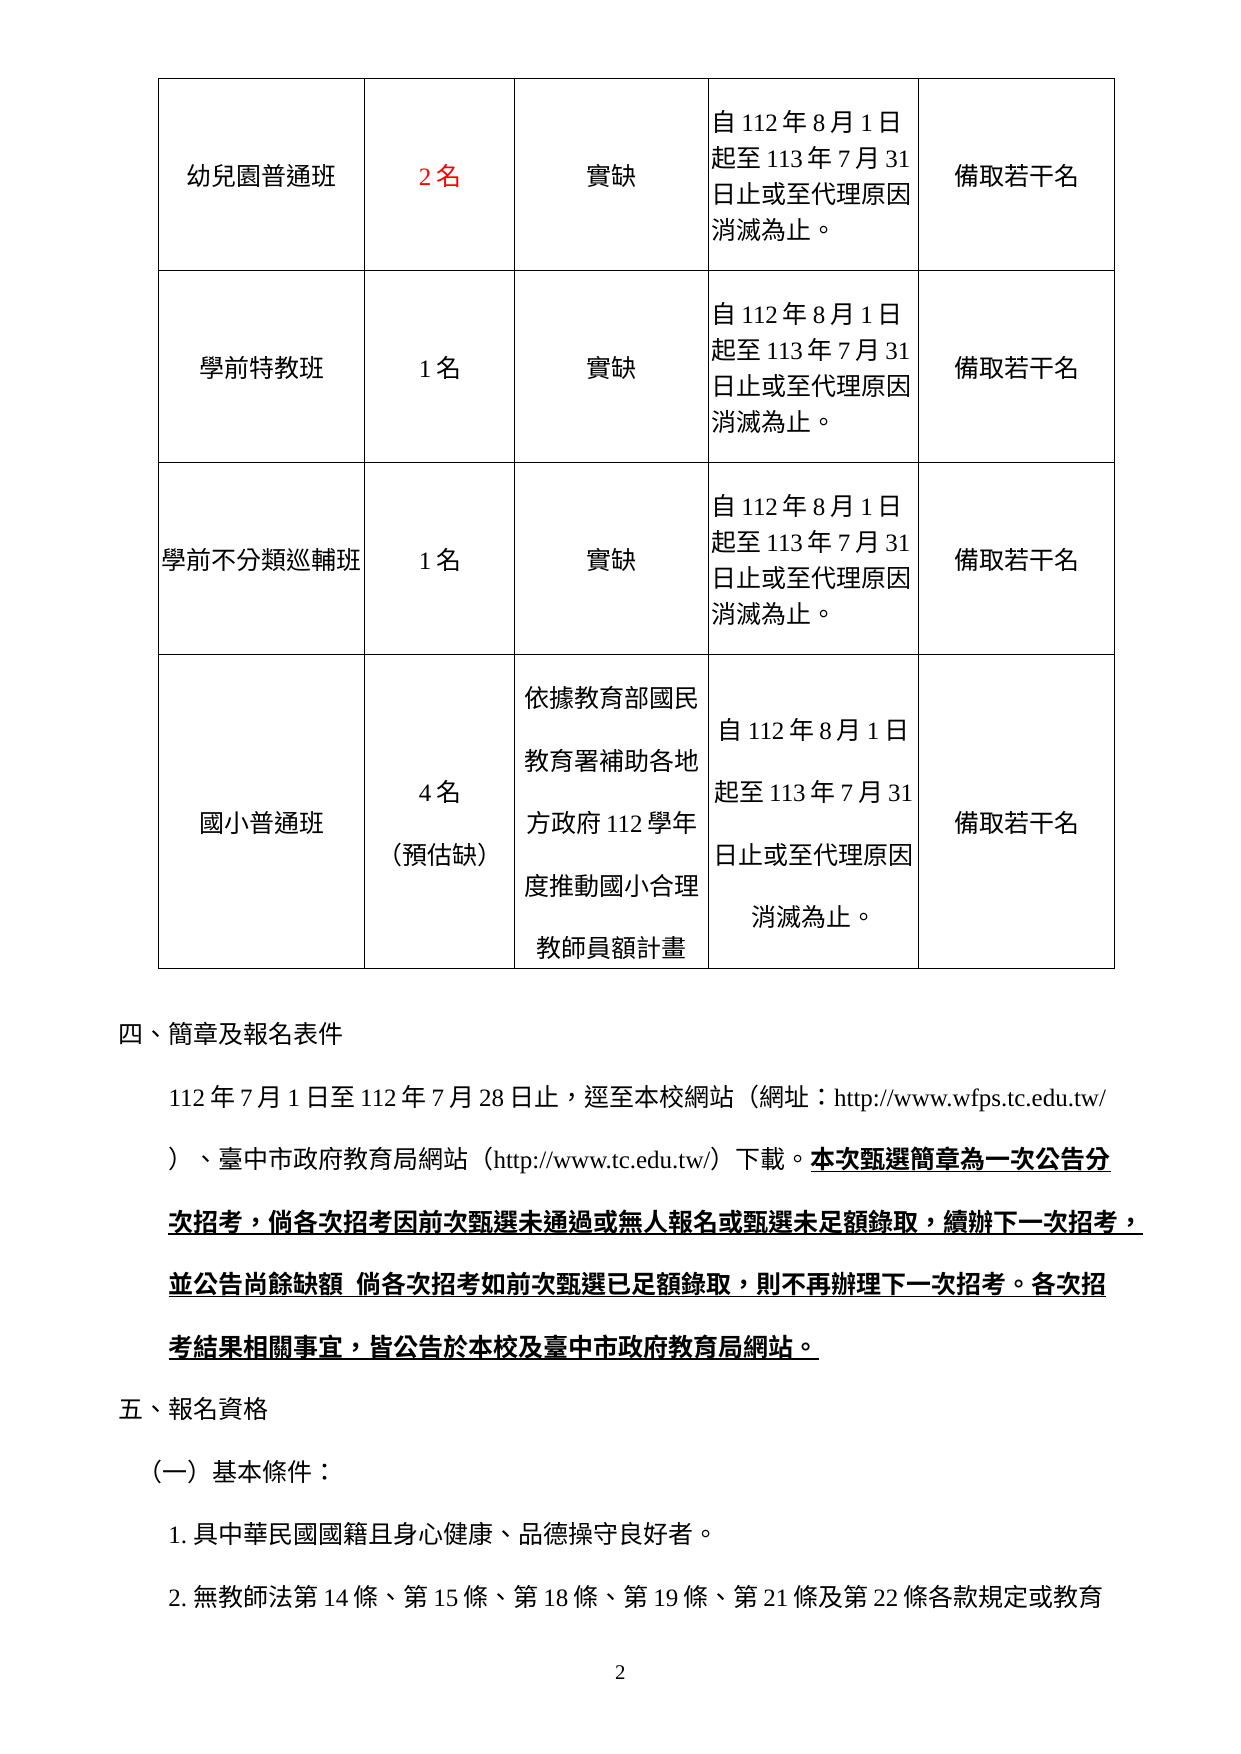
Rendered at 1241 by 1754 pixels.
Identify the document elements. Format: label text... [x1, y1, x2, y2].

table_cell 自112年8月1日起至113年7月31日止或至代理原因消滅為止。 [709, 463, 918, 654]
table_cell 國小普通班 [159, 655, 364, 968]
table_cell 學前不分類巡輔班 [159, 463, 364, 654]
table_cell 自112年8月1日起至113年7月31日止或至代理原因消滅為止。 [709, 271, 918, 462]
table_cell 2名 [365, 79, 514, 270]
text 1. 具中華民國國籍且身心健康、品德操守良好者。 [118, 1491, 1122, 1553]
table_cell 自112年8月1日起至113年7月31日止或至代理原因消滅為止。 [709, 655, 918, 968]
table_cell 備取若干名 [919, 463, 1114, 654]
table_cell 1名 [365, 463, 514, 654]
table_cell 1名 [365, 271, 514, 462]
table_cell 備取若干名 [919, 271, 1114, 462]
text （一）基本條件： [118, 1428, 1122, 1491]
table_cell 自112年8月1日起至113年7月31日止或至代理原因消滅為止。 [709, 79, 918, 270]
text 五、報名資格 [118, 1366, 1122, 1428]
table_cell 依據教育部國民教育署補助各地方政府112學年度推動國小合理教師員額計畫 [515, 655, 708, 968]
table_cell 學前特教班 [159, 271, 364, 462]
table_cell 備取若干名 [919, 79, 1114, 270]
text 2. 無教師法第14條、第15條、第18條、第19條、第21條及第22條各款規定或教育 [118, 1553, 1122, 1616]
table_cell 實缺 [515, 271, 708, 462]
table_cell 4名 （預估缺） [365, 655, 514, 968]
table_cell 幼兒園普通班 [159, 79, 364, 270]
table_cell 實缺 [515, 79, 708, 270]
table_cell 實缺 [515, 463, 708, 654]
table_cell 備取若干名 [919, 655, 1114, 968]
text 四、簡章及報名表件 112年7月1日至112年7月28日止，逕至本校網站（網址：http://www.wfps.tc.edu.tw/）、臺中市政府教育局網站（http://www.tc.edu.tw/）下載。本次甄選簡章為一次公告分次招考，倘各次招考因前次甄選未通過或無人報名或甄選未足額錄取，續辦下一次招考，並公告尚餘缺額 倘各次招考如前次甄選已足額錄取，則不再辦理下一次招考。各次招考結果相關事宜，皆公告於本校及臺中市政府教育局網站。 [118, 991, 1122, 1366]
